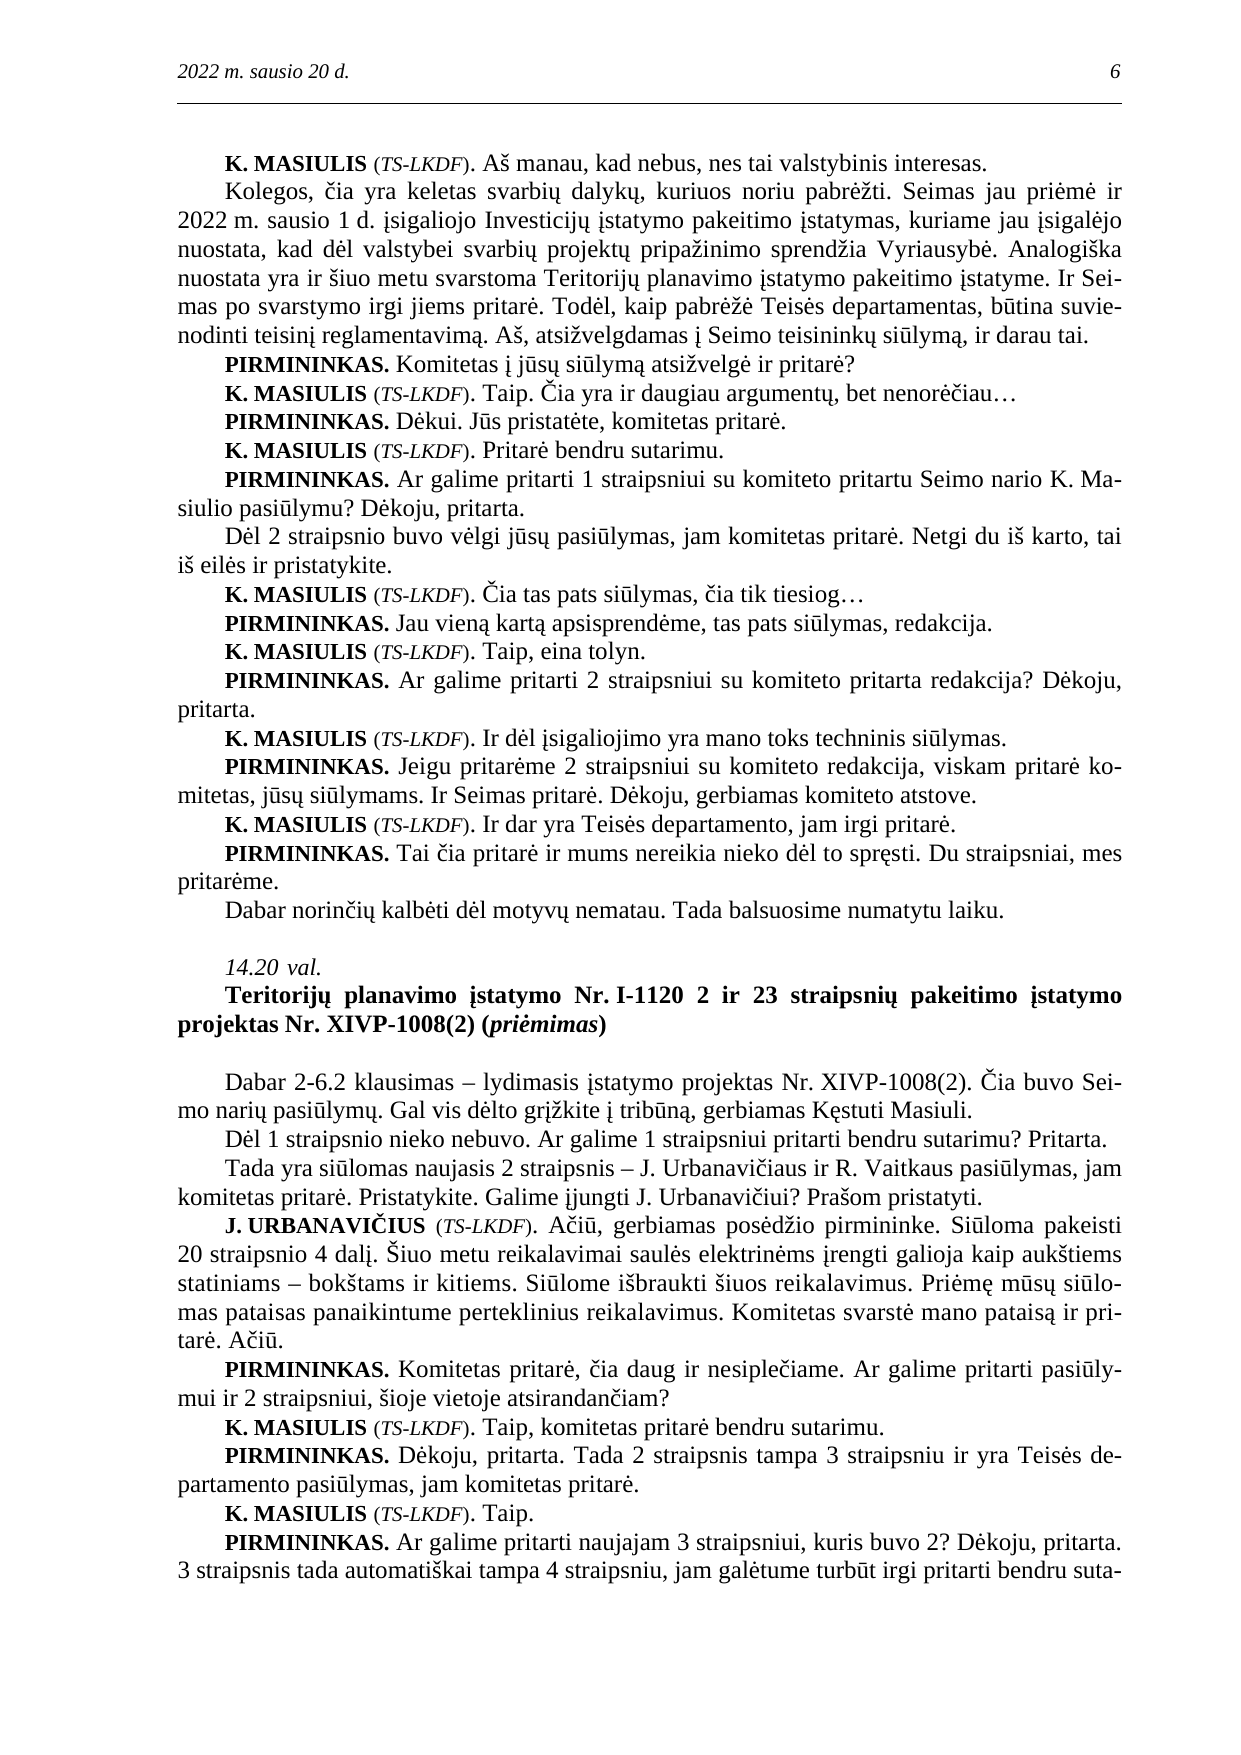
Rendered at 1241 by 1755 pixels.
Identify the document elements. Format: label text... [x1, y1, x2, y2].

text PIRMININKAS. Dė­ko­ju, pri­tar­ta. Ta­da 2 straips­nis tam­pa 3 straips­niu ir yra Tei­sės de­par­ta­men­to pa­siū­ly­mas, jam ko­mi­te­tas pri­ta­rė. [177, 1440, 1122, 1498]
text PIRMININKAS. Ko­mi­te­tas pri­ta­rė, čia daug ir ne­si­ple­čia­me. Ar ga­li­me pri­tar­ti pa­siū­ly­mui ir 2 straips­niui, šio­je vie­to­je at­si­ran­dan­čiam? [177, 1354, 1122, 1412]
text PIRMININKAS. Dė­kui. Jūs pri­sta­tė­te, ko­mi­te­tas pri­ta­rė. [177, 406, 1122, 435]
text K. MASIULIS (TS-LKDF). Taip, ko­mi­te­tas pri­ta­rė ben­dru su­ta­ri­mu. [177, 1412, 1122, 1440]
text Te­ri­to­ri­jų pla­na­vi­mo įsta­ty­mo Nr. I-1120 2 ir 23 straips­nių pa­kei­ti­mo įsta­ty­mo projek­tas Nr. XIVP-1008(2) (pri­ėmi­mas) [177, 980, 1122, 1038]
text Ta­da yra siū­lo­mas nau­ja­sis 2 straips­nis – J. Ur­ba­na­vi­čiaus ir R. Vait­kaus pa­siū­ly­mas, jam ko­mi­te­tas pri­ta­rė. Pri­sta­ty­ki­te. Ga­li­me įjung­ti J. Ur­ba­na­vi­čiui? Pra­šom pri­sta­ty­ti. [177, 1153, 1122, 1210]
text PIRMININKAS. Ar ga­li­me pri­tar­ti nau­ja­jam 3 straips­niui, ku­ris bu­vo 2? Dė­ko­ju, pri­tar­ta. 3 straips­nis ta­da au­to­ma­tiš­kai tam­pa 4 straips­niu, jam ga­lė­tu­me tur­būt ir­gi pri­tar­ti ben­dru su­ta­ [177, 1527, 1122, 1584]
text PIRMININKAS. Tai čia pri­ta­rė ir mums ne­rei­kia nie­ko dėl to spręs­ti. Du straips­niai, mes pri­ta­rė­me. [177, 838, 1122, 895]
text Dėl 1 straips­nio nie­ko ne­bu­vo. Ar ga­li­me 1 straips­niui pri­tar­ti ben­dru su­ta­ri­mu? Pri­tar­ta. [177, 1124, 1122, 1153]
text K. MASIULIS (TS-LKDF). Pri­ta­rė ben­dru su­ta­ri­mu. [177, 435, 1122, 464]
text K. MASIULIS (TS-LKDF). Čia tas pats siū­ly­mas, čia tik tie­siog… [177, 579, 1122, 608]
text 14.20 val. [224, 953, 1122, 980]
text Dėl 2 straips­nio bu­vo vėl­gi jū­sų pa­siū­ly­mas, jam ko­mi­te­tas pri­ta­rė. Net­gi du iš­ kar­to, tai iš ei­lės ir pri­sta­ty­ki­te. [177, 521, 1122, 579]
text K. MASIULIS (TS-LKDF). Ir dėl įsi­ga­lio­ji­mo yra ma­no toks tech­ni­nis siū­ly­mas. [177, 723, 1122, 751]
text Ko­le­gos, čia yra ke­le­tas svar­bių da­ly­kų, ku­riuos no­riu pa­brėž­ti. Sei­mas jau pri­ėmė ir 2022 m. sau­sio 1 d. įsi­ga­lio­jo In­ves­ti­ci­jų įsta­ty­mo pa­kei­ti­mo įsta­ty­mas, ku­ria­me jau įsi­ga­lė­jo nuo­sta­ta, kad dėl vals­ty­bei svar­bių pro­jek­tų pri­pa­ži­ni­mo spren­džia Vy­riau­sy­bė. Ana­lo­giš­ka nuo­sta­ta yra ir šiuo me­tu svars­to­ma Te­ri­to­ri­jų pla­na­vi­mo įsta­ty­mo pa­kei­ti­mo įsta­ty­me. Ir Sei­mas po svars­ty­mo ir­gi jiems pri­ta­rė. To­dėl, kaip pa­brė­žė Tei­sės de­par­ta­men­tas, bū­ti­na su­vie­no­din­ti tei­si­nį reg­la­men­ta­vi­mą. Aš, at­si­žvelg­da­mas į Sei­mo tei­si­nin­kų siū­ly­mą, ir da­rau tai. [177, 176, 1122, 349]
text PIRMININKAS. Jei­gu pri­ta­rė­me 2 straips­niui su ko­mi­te­to re­dak­ci­ja, vis­kam pri­ta­rė ko­mi­te­tas, jū­sų siū­ly­mams. Ir Sei­mas pri­ta­rė. Dė­ko­ju, ger­bia­mas ko­mi­te­to at­sto­ve. [177, 751, 1122, 809]
text K. MASIULIS (TS-LKDF). Aš ma­nau, kad ne­bus, nes tai vals­ty­bi­nis in­te­re­sas. [177, 148, 1122, 176]
text K. MASIULIS (TS-LKDF). Taip. Čia yra ir dau­giau ar­gu­men­tų, bet ne­no­rė­čiau… [177, 378, 1122, 406]
text Da­bar 2-6.2 klau­si­mas – ly­di­ma­sis įsta­ty­mo pro­jek­tas Nr. XIVP-1008(2). Čia bu­vo Sei­mo na­rių pa­siū­ly­mų. Gal vis dėl­to grįž­ki­te į tri­bū­ną, ger­bia­mas Kęs­tu­ti Ma­siu­li. [177, 1067, 1122, 1124]
text Da­bar no­rin­čių kal­bė­ti dėl mo­ty­vų ne­ma­tau. Ta­da bal­suo­si­me nu­ma­ty­tu lai­ku. [177, 895, 1122, 924]
text K. MASIULIS (TS-LKDF). Taip, ei­na to­lyn. [177, 636, 1122, 665]
text J. URBANAVIČIUS (TS-LKDF). Ačiū, ger­bia­mas po­sė­džio pir­mi­nin­ke. Siū­lo­ma pa­keis­ti 20 straips­nio 4 da­lį. Šiuo me­tu rei­ka­la­vi­mai sau­lės elek­tri­nėms įreng­ti ga­lio­ja kaip aukš­tiems sta­ti­niams – bokš­tams ir ki­tiems. Siū­lo­me iš­brauk­ti šiuos rei­ka­la­vi­mus. Pri­ėmę mū­sų siū­lo­mas pa­tai­sas pa­nai­kin­tu­me per­tek­li­nius rei­ka­la­vi­mus. Ko­mi­te­tas svars­tė ma­no pa­tai­są ir pri­ta­rė. Ačiū. [177, 1210, 1122, 1354]
text PIRMININKAS. Ko­mi­te­tas į jū­sų siū­ly­mą at­si­žvel­gė ir pri­ta­rė? [177, 349, 1122, 378]
text K. MASIULIS (TS-LKDF). Ir dar yra Tei­sės de­par­ta­men­to, jam ir­gi pri­ta­rė. [177, 809, 1122, 838]
text PIRMININKAS. Ar ga­li­me pri­tar­ti 2 straips­niui su ko­mi­te­to pri­tar­ta re­dak­ci­ja? Dė­ko­ju, pri­tar­ta. [177, 665, 1122, 723]
text PIRMININKAS. Jau vie­ną kar­tą ap­si­spren­dė­me, tas pats siū­ly­mas, re­dak­ci­ja. [177, 608, 1122, 636]
text K. MASIULIS (TS-LKDF). Taip. [177, 1498, 1122, 1527]
text PIRMININKAS. Ar ga­li­me pri­tar­ti 1 straips­niui su ko­mi­te­to pri­tar­tu Sei­mo na­rio K. Ma­siu­lio pa­siū­ly­mu? Dė­ko­ju, pri­tar­ta. [177, 464, 1122, 521]
